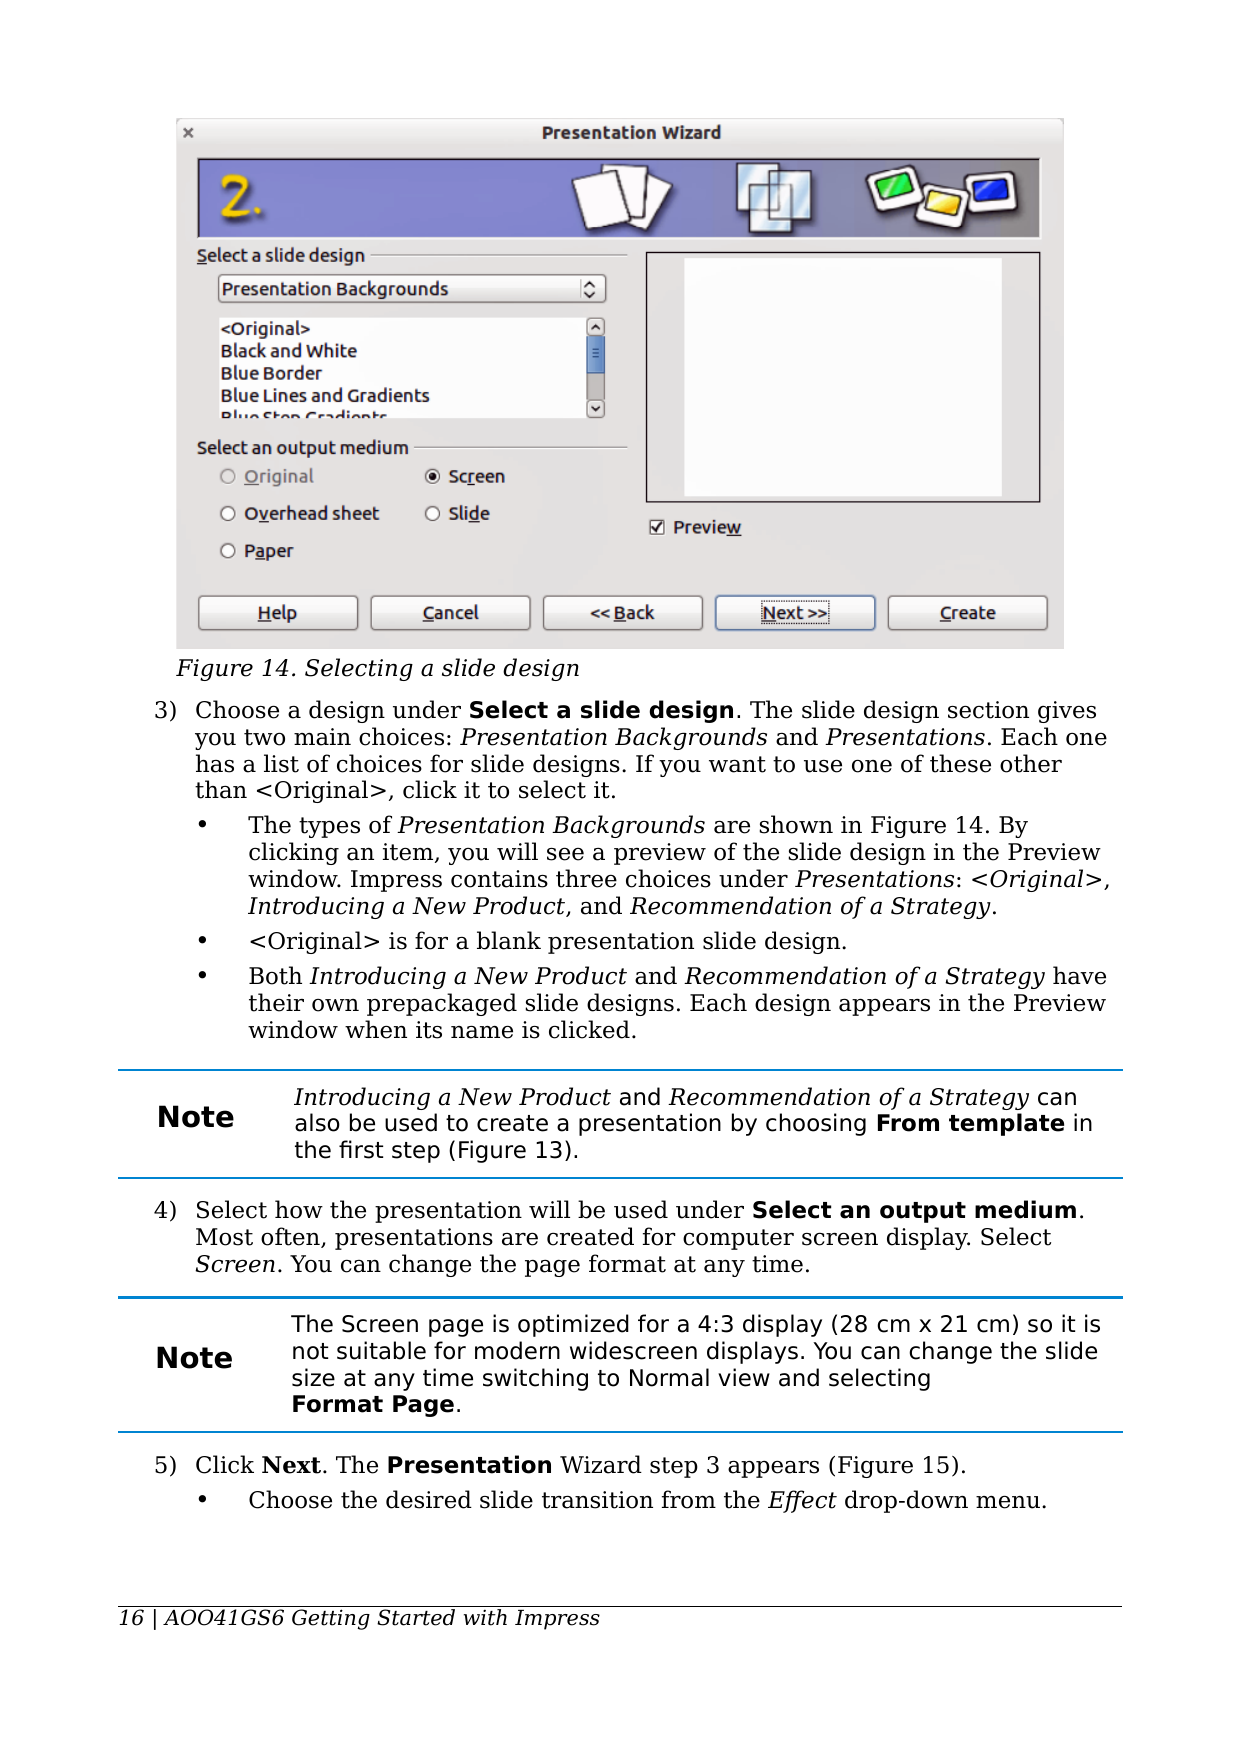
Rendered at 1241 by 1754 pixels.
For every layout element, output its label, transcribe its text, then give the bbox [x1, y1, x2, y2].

list Click Next. The Presentation Wizard step 3 appears (Figure 15). [177, 1452, 1122, 1479]
text Figure 14. Selecting a slide design [176, 655, 1064, 682]
list Choose the desired slide transition from the Effect drop-down menu. [195, 1485, 1122, 1514]
list The types of Presentation Backgrounds are shown in Figure 14. By clicking an item, you will see a preview of the slide design in the Preview window. Impress contains three choices under Presentations: <Original>, Introducing a New Product, and Recommendation of a Strategy. [195, 810, 1122, 919]
picture [176, 118, 1064, 649]
table_header Note [118, 1071, 273, 1177]
list Choose a design under Select a slide design. The slide design section gives you two main choices: Presentation Backgrounds and Presentations. Each one has a list of choices for slide designs. If you want to use one of these other than <Original>, click it to select it. [177, 697, 1122, 804]
table_header Introducing a New Product and Recommendation of a Strategy can also be used to create a presentation by choosing From template in the first step (Figure 13). [273, 1071, 1123, 1177]
list Select how the presentation will be used under Select an output medium. Most often, presentations are created for computer screen display. Select Screen. You can change the page format at any time. [177, 1198, 1122, 1278]
table_header The Screen page is optimized for a 4:3 display (28 cm x 21 cm) so it is not suitable for modern widescreen displays. You can change the slide size at any time switching to Normal view and selecting Format Page. [270, 1299, 1123, 1431]
list <Original> is for a blank presentation slide design. [195, 926, 1122, 955]
list Both Introducing a New Product and Recommendation of a Strategy have their own prepackaged slide designs. Each design appears in the Preview window when its name is clicked. [195, 961, 1122, 1044]
table_header Note [118, 1299, 270, 1431]
